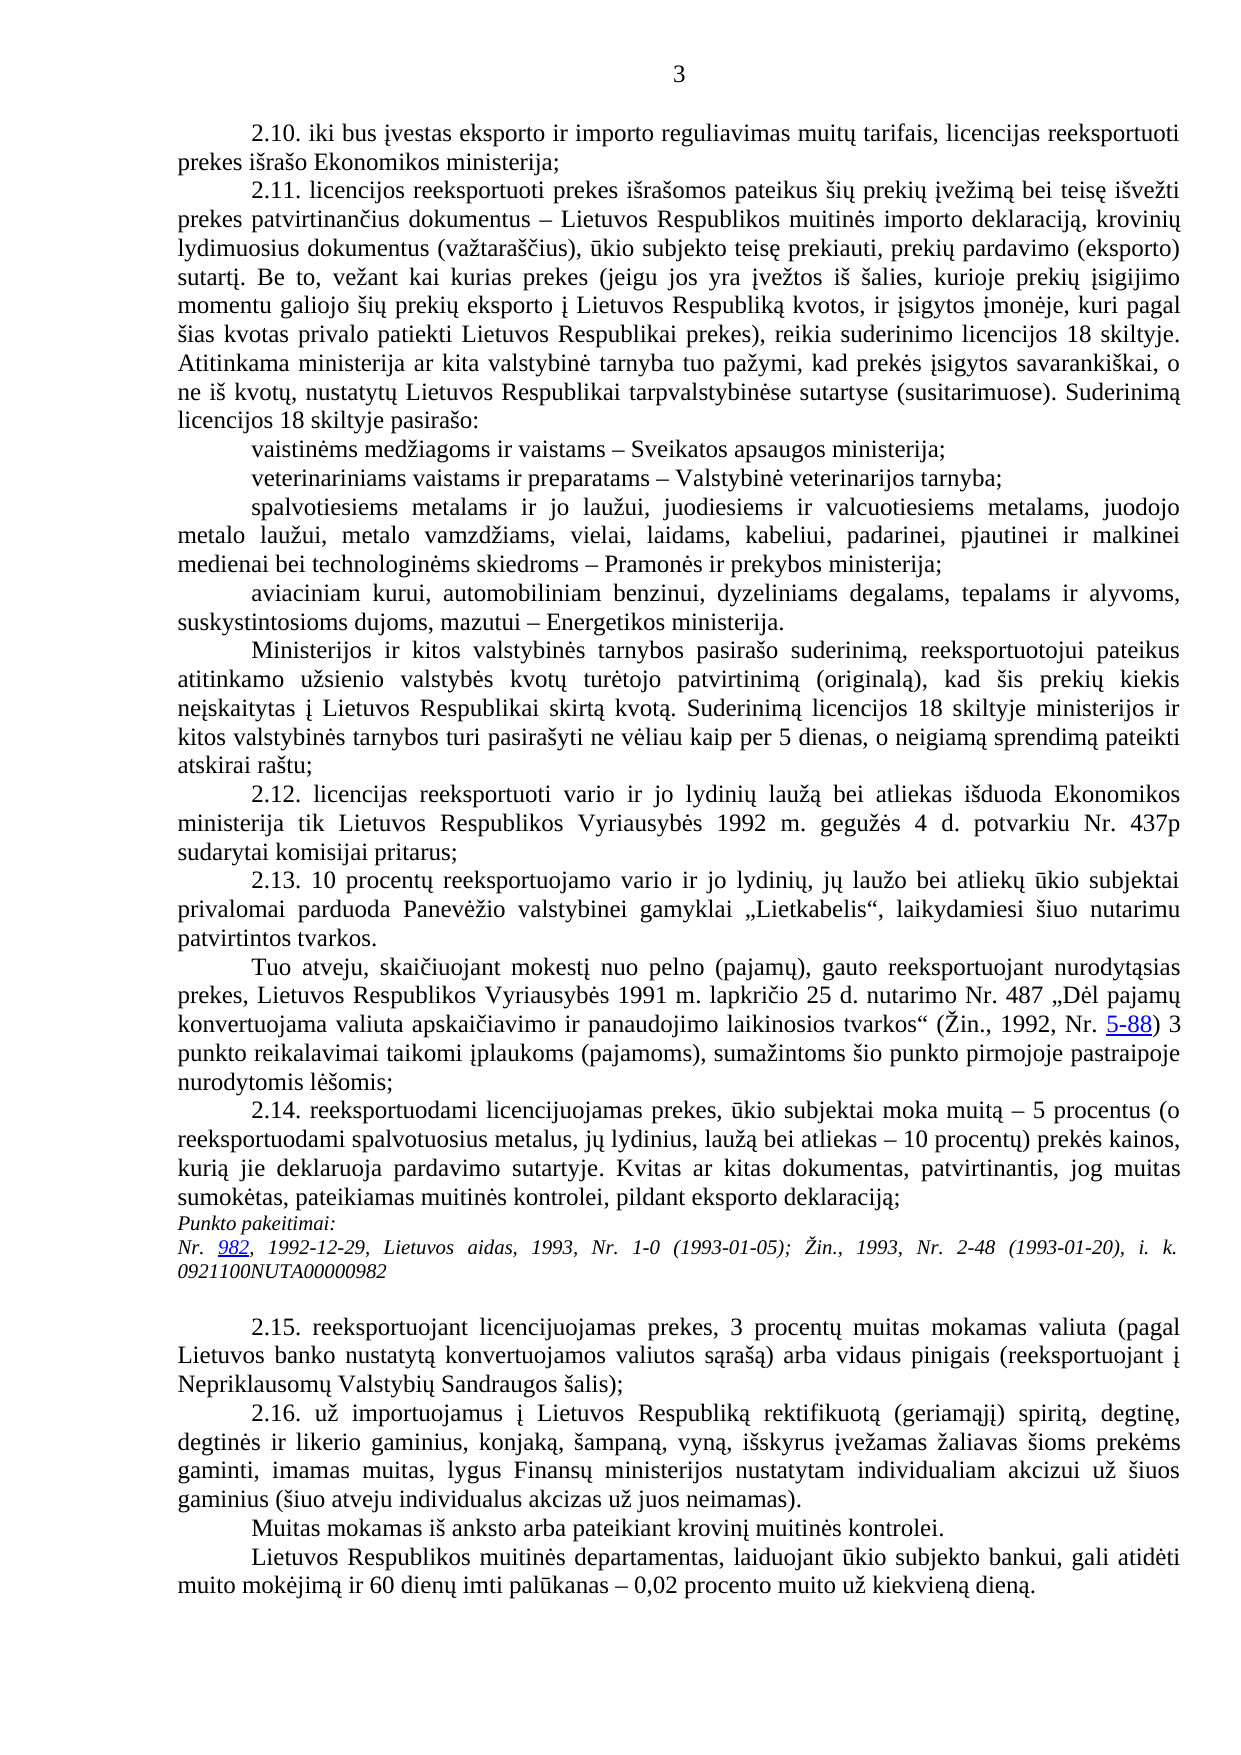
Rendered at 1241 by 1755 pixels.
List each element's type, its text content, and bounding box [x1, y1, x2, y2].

text Nr. 982, 1992-12-29, Lietuvos aidas, 1993, Nr. 1-0 (1993-01-05); Žin., 1993, Nr. 2-48 (1993-01-20), i. k. 0921100NUTA00000982 [177, 1235, 1181, 1283]
text 2.13. 10 procentų reeksportuojamo vario ir jo lydinių, jų laužo bei atliekų ūkio subjektai privalomai parduoda Panevėžio valstybinei gamyklai „Lietkabelis“, laikydamiesi šiuo nutarimu patvirtintos tvarkos. [177, 866, 1181, 952]
text 2.12. licencijas reeksportuoti vario ir jo lydinių laužą bei atliekas išduoda Ekonomikos ministerija tik Lietuvos Respublikos Vyriausybės 1992 m. gegužės 4 d. potvarkiu Nr. 437p sudarytai komisijai pritarus; [177, 779, 1181, 866]
text 2.11. licencijos reeksportuoti prekes išrašomos pateikus šių prekių įvežimą bei teisę išvežti prekes patvirtinančius dokumentus – Lietuvos Respublikos muitinės importo deklaraciją, krovinių lydimuosius dokumentus (važtaraščius), ūkio subjekto teisę prekiauti, prekių pardavimo (eksporto) sutartį. Be to, vežant kai kurias prekes (jeigu jos yra įvežtos iš šalies, kurioje prekių įsigijimo momentu galiojo šių prekių eksporto į Lietuvos Respubliką kvotos, ir įsigytos įmonėje, kuri pagal šias kvotas privalo patiekti Lietuvos Respublikai prekes), reikia suderinimo licencijos 18 skiltyje. Atitinkama ministerija ar kita valstybinė tarnyba tuo pažymi, kad prekės įsigytos savarankiškai, o ne iš kvotų, nustatytų Lietuvos Respublikai tarpvalstybinėse sutartyse (susitarimuose). Suderinimą licencijos 18 skiltyje pasirašo: [177, 176, 1181, 434]
text Muitas mokamas iš anksto arba pateikiant krovinį muitinės kontrolei. [177, 1513, 1181, 1542]
text aviaciniam kurui, automobiliniam benzinui, dyzeliniams degalams, tepalams ir alyvoms, suskystintosioms dujoms, mazutui – Energetikos ministerija. [177, 578, 1181, 636]
text 2.16. už importuojamus į Lietuvos Respubliką rektifikuotą (geriamąjį) spiritą, degtinę, degtinės ir likerio gaminius, konjaką, šampaną, vyną, išskyrus įvežamas žaliavas šioms prekėms gaminti, imamas muitas, lygus Finansų ministerijos nustatytam individualiam akcizui už šiuos gaminius (šiuo atveju individualus akcizas už juos neimamas). [177, 1398, 1181, 1513]
text 2.15. reeksportuojant licencijuojamas prekes, 3 procentų muitas mokamas valiuta (pagal Lietuvos banko nustatytą konvertuojamos valiutos sąrašą) arba vidaus pinigais (reeksportuojant į Nepriklausomų Valstybių Sandraugos šalis); [177, 1312, 1181, 1398]
text spalvotiesiems metalams ir jo laužui, juodiesiems ir valcuotiesiems metalams, juodojo metalo laužui, metalo vamzdžiams, vielai, laidams, kabeliui, padarinei, pjautinei ir malkinei medienai bei technologinėms skiedroms – Pramonės ir prekybos ministerija; [177, 492, 1181, 578]
text Lietuvos Respublikos muitinės departamentas, laiduojant ūkio subjekto bankui, gali atidėti muito mokėjimą ir 60 dienų imti palūkanas – 0,02 procento muito už kiekvieną dieną. [177, 1542, 1181, 1599]
text veterinariniams vaistams ir preparatams – Valstybinė veterinarijos tarnyba; [177, 463, 1181, 492]
text vaistinėms medžiagoms ir vaistams – Sveikatos apsaugos ministerija; [177, 434, 1181, 463]
text 2.14. reeksportuodami licencijuojamas prekes, ūkio subjektai moka muitą – 5 procentus (o reeksportuodami spalvotuosius metalus, jų lydinius, laužą bei atliekas – 10 procentų) prekės kainos, kurią jie deklaruoja pardavimo sutartyje. Kvitas ar kitas dokumentas, patvirtinantis, jog muitas sumokėtas, pateikiamas muitinės kontrolei, pildant eksporto deklaraciją; [177, 1096, 1181, 1211]
text Tuo atveju, skaičiuojant mokestį nuo pelno (pajamų), gauto reeksportuojant nurodytąsias prekes, Lietuvos Respublikos Vyriausybės 1991 m. lapkričio 25 d. nutarimo Nr. 487 „Dėl pajamų konvertuojama valiuta apskaičiavimo ir panaudojimo laikinosios tvarkos“ (Žin., 1992, Nr. 5-88) 3 punkto reikalavimai taikomi įplaukoms (pajamoms), sumažintoms šio punkto pirmojoje pastraipoje nurodytomis lėšomis; [177, 952, 1181, 1096]
text Ministerijos ir kitos valstybinės tarnybos pasirašo suderinimą, reeksportuotojui pateikus atitinkamo užsienio valstybės kvotų turėtojo patvirtinimą (originalą), kad šis prekių kiekis neįskaitytas į Lietuvos Respublikai skirtą kvotą. Suderinimą licencijos 18 skiltyje ministerijos ir kitos valstybinės tarnybos turi pasirašyti ne vėliau kaip per 5 dienas, o neigiamą sprendimą pateikti atskirai raštu; [177, 636, 1181, 779]
text Punkto pakeitimai: [177, 1211, 1181, 1235]
text 2.10. iki bus įvestas eksporto ir importo reguliavimas muitų tarifais, licencijas reeksportuoti prekes išrašo Ekonomikos ministerija; [177, 118, 1181, 176]
